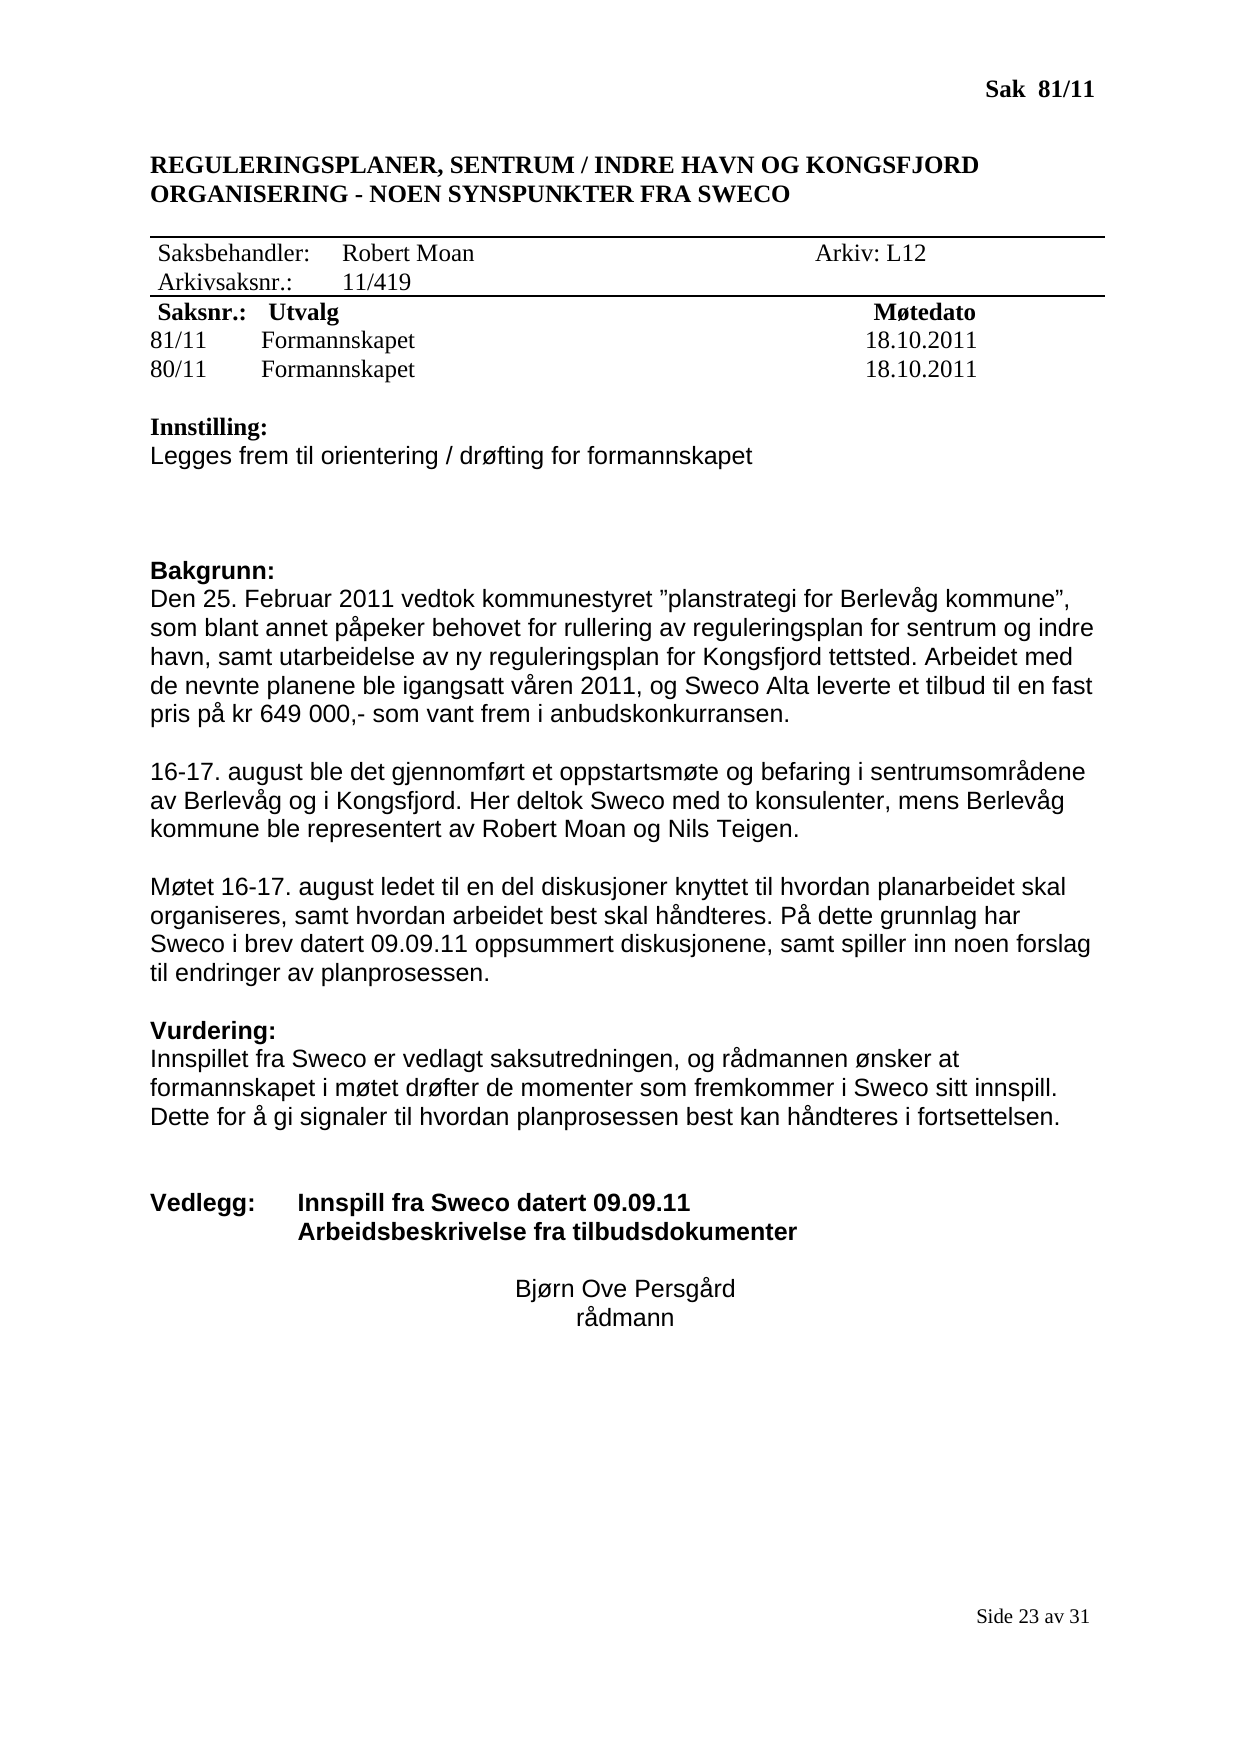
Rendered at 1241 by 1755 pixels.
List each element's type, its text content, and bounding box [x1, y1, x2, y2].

text Bakgrunn: [150, 556, 1100, 584]
text Innstilling: [150, 412, 1100, 441]
text REGULERINGSPLANER, SENTRUM / INDRE HAVN OG KONGSFJORD [150, 150, 1100, 179]
text Innspillet fra Sweco er vedlagt saksutredningen, og rådmannen ønsker at formannskapet i møtet drøfter de momenter som fremkommer i Sweco sitt innspill. Dette for å gi signaler til hvordan planprosessen best kan håndteres i fortsettelsen. [150, 1044, 1100, 1131]
table_header Arkiv: L12 [808, 238, 1104, 267]
text rådmann [150, 1303, 1100, 1332]
table_cell [576, 267, 807, 295]
table_cell Møtedato [866, 295, 1115, 326]
table_cell [1105, 267, 1115, 295]
table_header Robert Moan [335, 238, 807, 267]
text ORGANISERING - NOEN SYNSPUNKTER FRA SWECO [150, 179, 1100, 207]
text Møtet 16-17. august ledet til en del diskusjoner knyttet til hvordan planarbeidet skal organiseres, samt hvordan arbeidet best skal håndteres. På dette grunnlag har Sweco i brev datert 09.09.11 oppsummert diskusjonene, samt spiller inn noen forslag til endringer av planprosessen. [150, 872, 1100, 987]
table_header Saksbehandler: [150, 238, 334, 267]
table_cell 11/419 [335, 267, 576, 295]
table_header [1105, 236, 1115, 267]
text Legges frem til orientering / drøfting for formannskapet [150, 441, 1100, 469]
table_cell Arkivsaksnr.: [150, 267, 334, 295]
text Bjørn Ove Persgård [150, 1274, 1100, 1303]
text Vurdering: [150, 1016, 1100, 1044]
table_cell Saksnr.: [150, 297, 261, 326]
text 81/11 Formannskapet 18.10.2011 [150, 326, 1100, 354]
text Arbeidsbeskrivelse fra tilbudsdokumenter [150, 1217, 1100, 1246]
table_cell Utvalg [261, 297, 866, 326]
text Vedlegg: Innspill fra Sweco datert 09.09.11 [150, 1188, 1100, 1217]
text Den 25. Februar 2011 vedtok kommunestyret ”planstrategi for Berlevåg kommune”, som blant annet påpeker behovet for rullering av reguleringsplan for sentrum og indre havn, samt utarbeidelse av ny reguleringsplan for Kongsfjord tettsted. Arbeidet med de nevnte planene ble igangsatt våren 2011, og Sweco Alta leverte et tilbud til en fast pris på kr 649 000,- som vant frem i anbudskonkurransen. [150, 584, 1100, 728]
text 16-17. august ble det gjennomført et oppstartsmøte og befaring i sentrumsområdene av Berlevåg og i Kongsfjord. Her deltok Sweco med to konsulenter, mens Berlevåg kommune ble representert av Robert Moan og Nils Teigen. [150, 757, 1100, 843]
text 80/11 Formannskapet 18.10.2011 [150, 354, 1100, 383]
table_cell [808, 267, 1104, 295]
